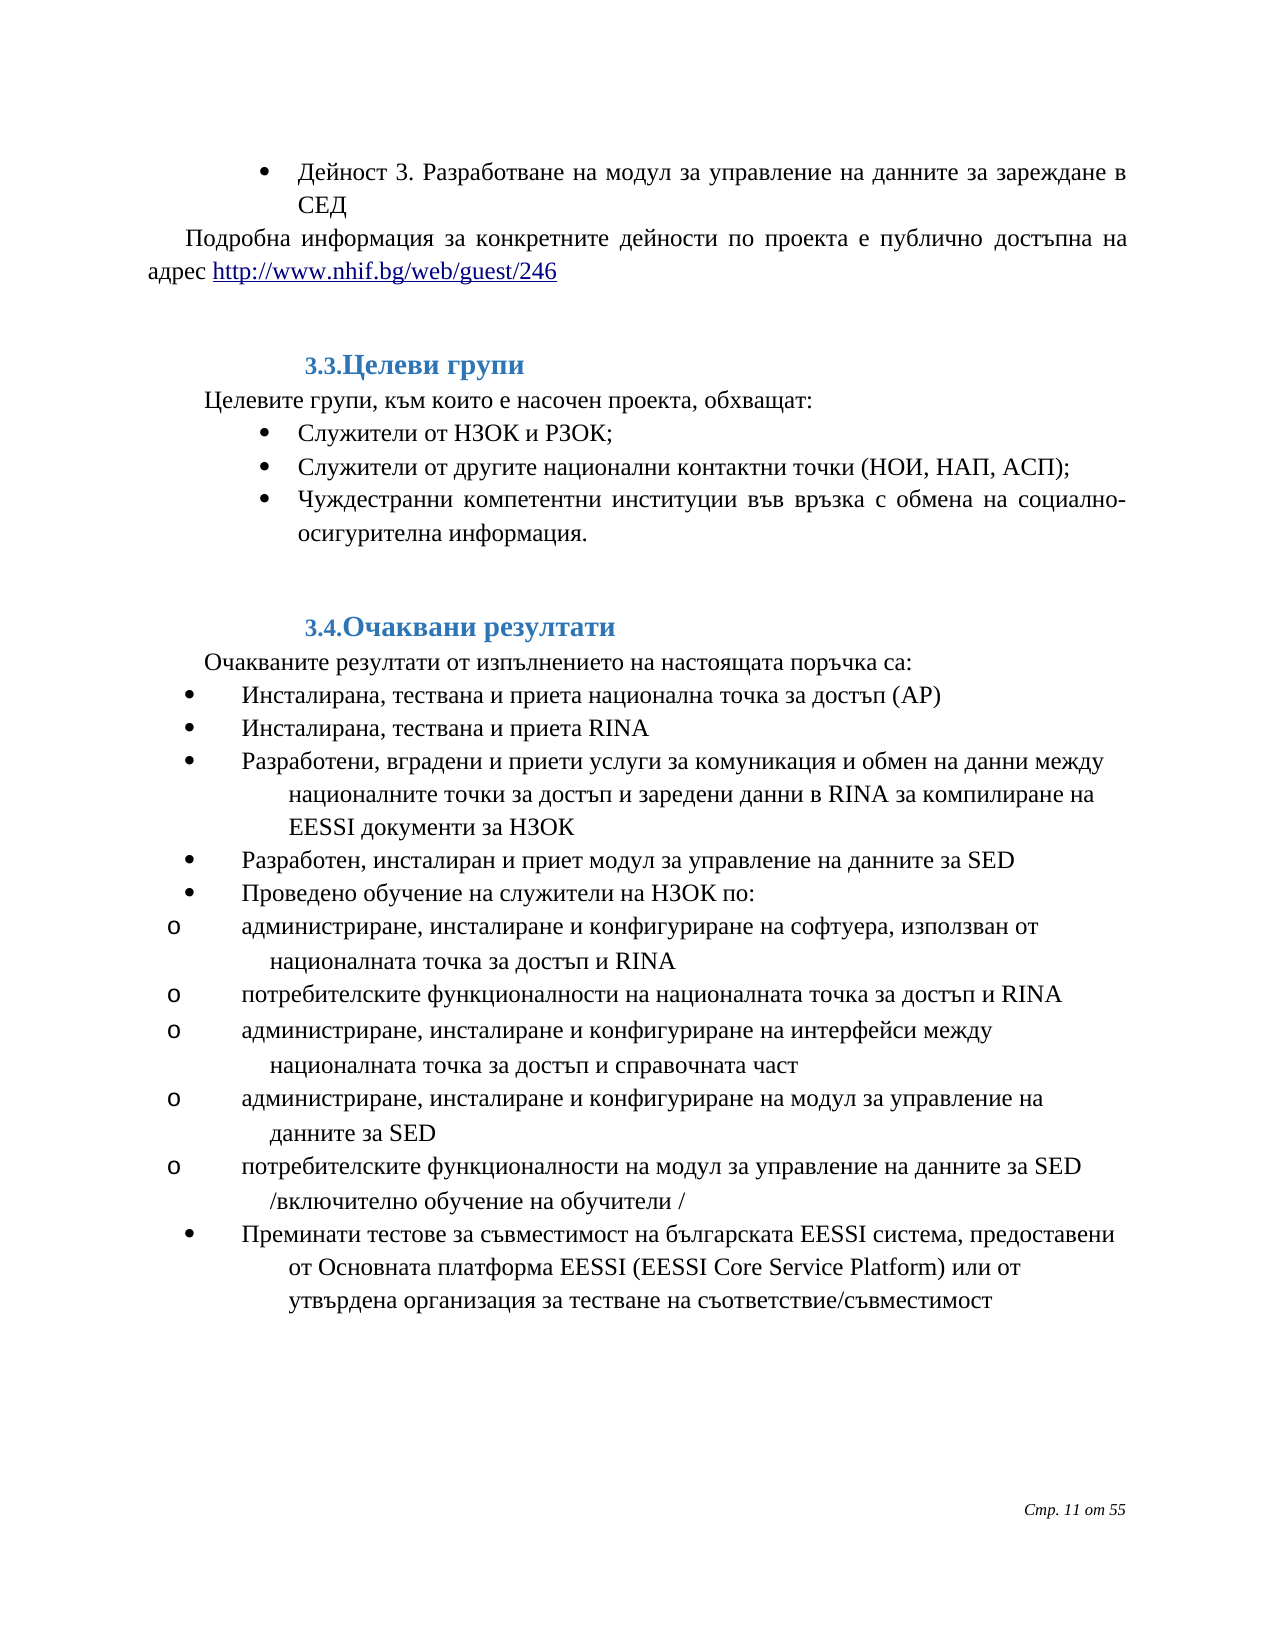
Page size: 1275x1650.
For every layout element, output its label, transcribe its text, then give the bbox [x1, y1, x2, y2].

subtitle Целеви групи [192, 347, 1127, 381]
list потребителските функционалности на модул за управление на данните за SED /включително обучение на обучители / [166, 1151, 1127, 1215]
subtitle Очаквани резултати [192, 609, 1127, 642]
list Служители от другите национални контактни точки (НОИ, НАП, АСП); [260, 452, 1127, 480]
text Целевите групи, към които е насочен проекта, обхващат: [148, 386, 1127, 414]
list Проведено обучение на служители на НЗОК по: [185, 878, 1127, 907]
list администриране, инсталиране и конфигуриране на интерфейси между националната точка за достъп и справочната част [166, 1015, 1127, 1079]
list Дейност 3. Разработване на модул за управление на данните за зареждане в СЕД [260, 157, 1127, 219]
list Преминати тестове за съвместимост на българската EESSI система, предоставени от Основната платформа ЕЕSSI (EESSI Core Service Platform) или от утвърдена организация за тестване на съответствие/съвместимост [185, 1219, 1127, 1314]
list Инсталирана, тествана и приета RINA [185, 713, 1127, 742]
list Чуждестранни компетентни институции във връзка с обмена на социално-осигурителна информация. [260, 484, 1127, 546]
list Разработен, инсталиран и приет модул за управление на данните за SED [185, 845, 1127, 874]
list потребителските функционалности на националната точка за достъп и RINA [166, 979, 1127, 1010]
list администриране, инсталиране и конфигуриране на софтуера, използван от националната точка за достъп и RINA [166, 911, 1127, 975]
list Служители от НЗОК и РЗОК; [260, 418, 1127, 447]
text Подробна информация за конкретните дейности по проекта е публично достъпна на адрес http://www.nhif.bg/web/guest/246 [148, 223, 1127, 285]
list Инсталирана, тествана и приета национална точка за достъп (AP) [185, 680, 1127, 709]
text Очакваните резултати от изпълнението на настоящата поръчка са: [148, 647, 1127, 676]
list Разработени, вградени и приети услуги за комуникация и обмен на данни между националните точки за достъп и заредени данни в RINA за компилиране на EESSI документи за НЗОК [185, 746, 1127, 841]
list администриране, инсталиране и конфигуриране на модул за управление на данните за SED [166, 1083, 1127, 1147]
